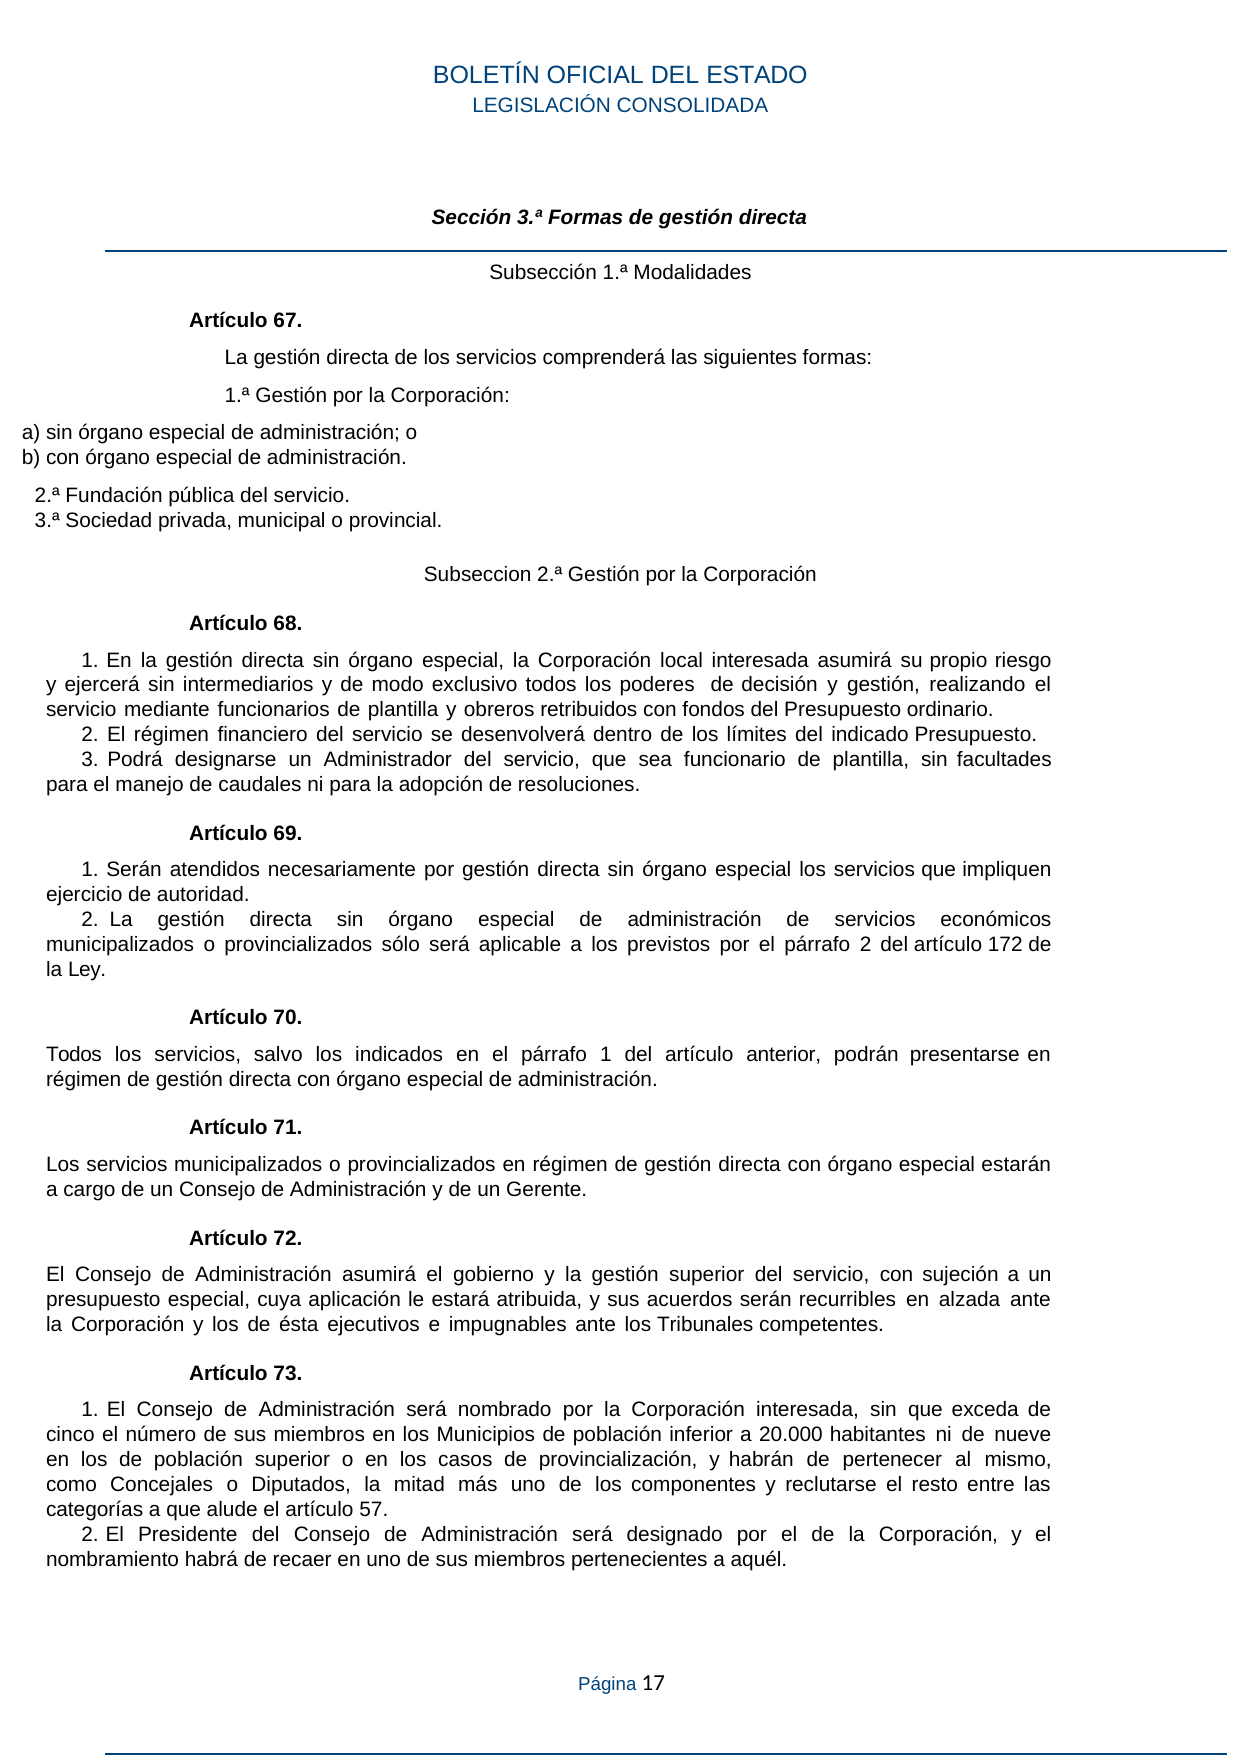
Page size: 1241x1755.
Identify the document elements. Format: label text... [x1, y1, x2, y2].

subtitle Artículo 67. [189, 308, 1195, 332]
text Subseccion 2.ª Gestión por la Corporación [46, 562, 1195, 586]
text El Consejo de Administración asumirá el gobierno y la gestión superior del servicio, con sujeción a un presupuesto especial, cuya aplicación le estará atribuida, y sus acuerdos serán recurribles en alzada ante la Corporación y los de ésta ejecutivos e impugnables ante los Tribunales competentes. [46, 1262, 1052, 1336]
list Serán atendidos necesariamente por gestión directa sin órgano especial los servicios que impliquen ejercicio de autoridad. [46, 857, 1052, 906]
text Subsección 1.ª Modalidades [46, 260, 1195, 284]
list El Consejo de Administración será nombrado por la Corporación interesada, sin que exceda de cinco el número de sus miembros en los Municipios de población inferior a 20.000 habitantes ni de nueve en los de población superior o en los casos de provincialización, y habrán de pertenecer al mismo, como Concejales o Diputados, la mitad más uno de los componentes y reclutarse el resto entre las categorías a que alude el artículo 57. [46, 1397, 1052, 1521]
list El Presidente del Consejo de Administración será designado por el de la Corporación, y el nombramiento habrá de recaer en uno de sus miembros pertenecientes a aquél. [46, 1522, 1052, 1570]
subtitle Artículo 71. [189, 1115, 1195, 1139]
text Los servicios municipalizados o provincializados en régimen de gestión directa con órgano especial estarán a cargo de un Consejo de Administración y de un Gerente. [46, 1152, 1052, 1201]
list .ª Sociedad privada, municipal o provincial. [34, 507, 1195, 531]
subtitle Artículo 70. [189, 1005, 1195, 1029]
subtitle Artículo 73. [189, 1360, 1195, 1384]
text Todos los servicios, salvo los indicados en el párrafo 1 del artículo anterior, podrán presentarse en régimen de gestión directa con órgano especial de administración. [46, 1042, 1052, 1091]
subtitle Artículo 69. [189, 820, 1195, 844]
list En la gestión directa sin órgano especial, la Corporación local interesada asumirá su propio riesgo y ejercerá sin intermediarios y de modo exclusivo todos los poderes de decisión y gestión, realizando el servicio mediante funcionarios de plantilla y obreros retribuidos con fondos del Presupuesto ordinario. [46, 647, 1052, 721]
list con órgano especial de administración. [22, 445, 1195, 469]
subtitle Artículo 72. [189, 1225, 1195, 1249]
subtitle Sección 3.ª Formas de gestión directa [46, 205, 1195, 229]
list .ª Fundación pública del servicio. [34, 482, 1195, 506]
list Podrá designarse un Administrador del servicio, que sea funcionario de plantilla, sin facultades para el manejo de caudales ni para la adopción de resoluciones. [46, 747, 1052, 796]
subtitle Artículo 68. [189, 611, 1195, 634]
list El régimen financiero del servicio se desenvolverá dentro de los límites del indicado Presupuesto. [46, 722, 1052, 746]
list La gestión directa sin órgano especial de administración de servicios económicos municipalizados o provincializados sólo será aplicable a los previstos por el párrafo 2 del artículo 172 de la Ley. [46, 907, 1052, 981]
text La gestión directa de los servicios comprenderá las siguientes formas: 1.ª Gestión por la Corporación: [224, 345, 896, 406]
list sin órgano especial de administración; o [22, 420, 1195, 444]
